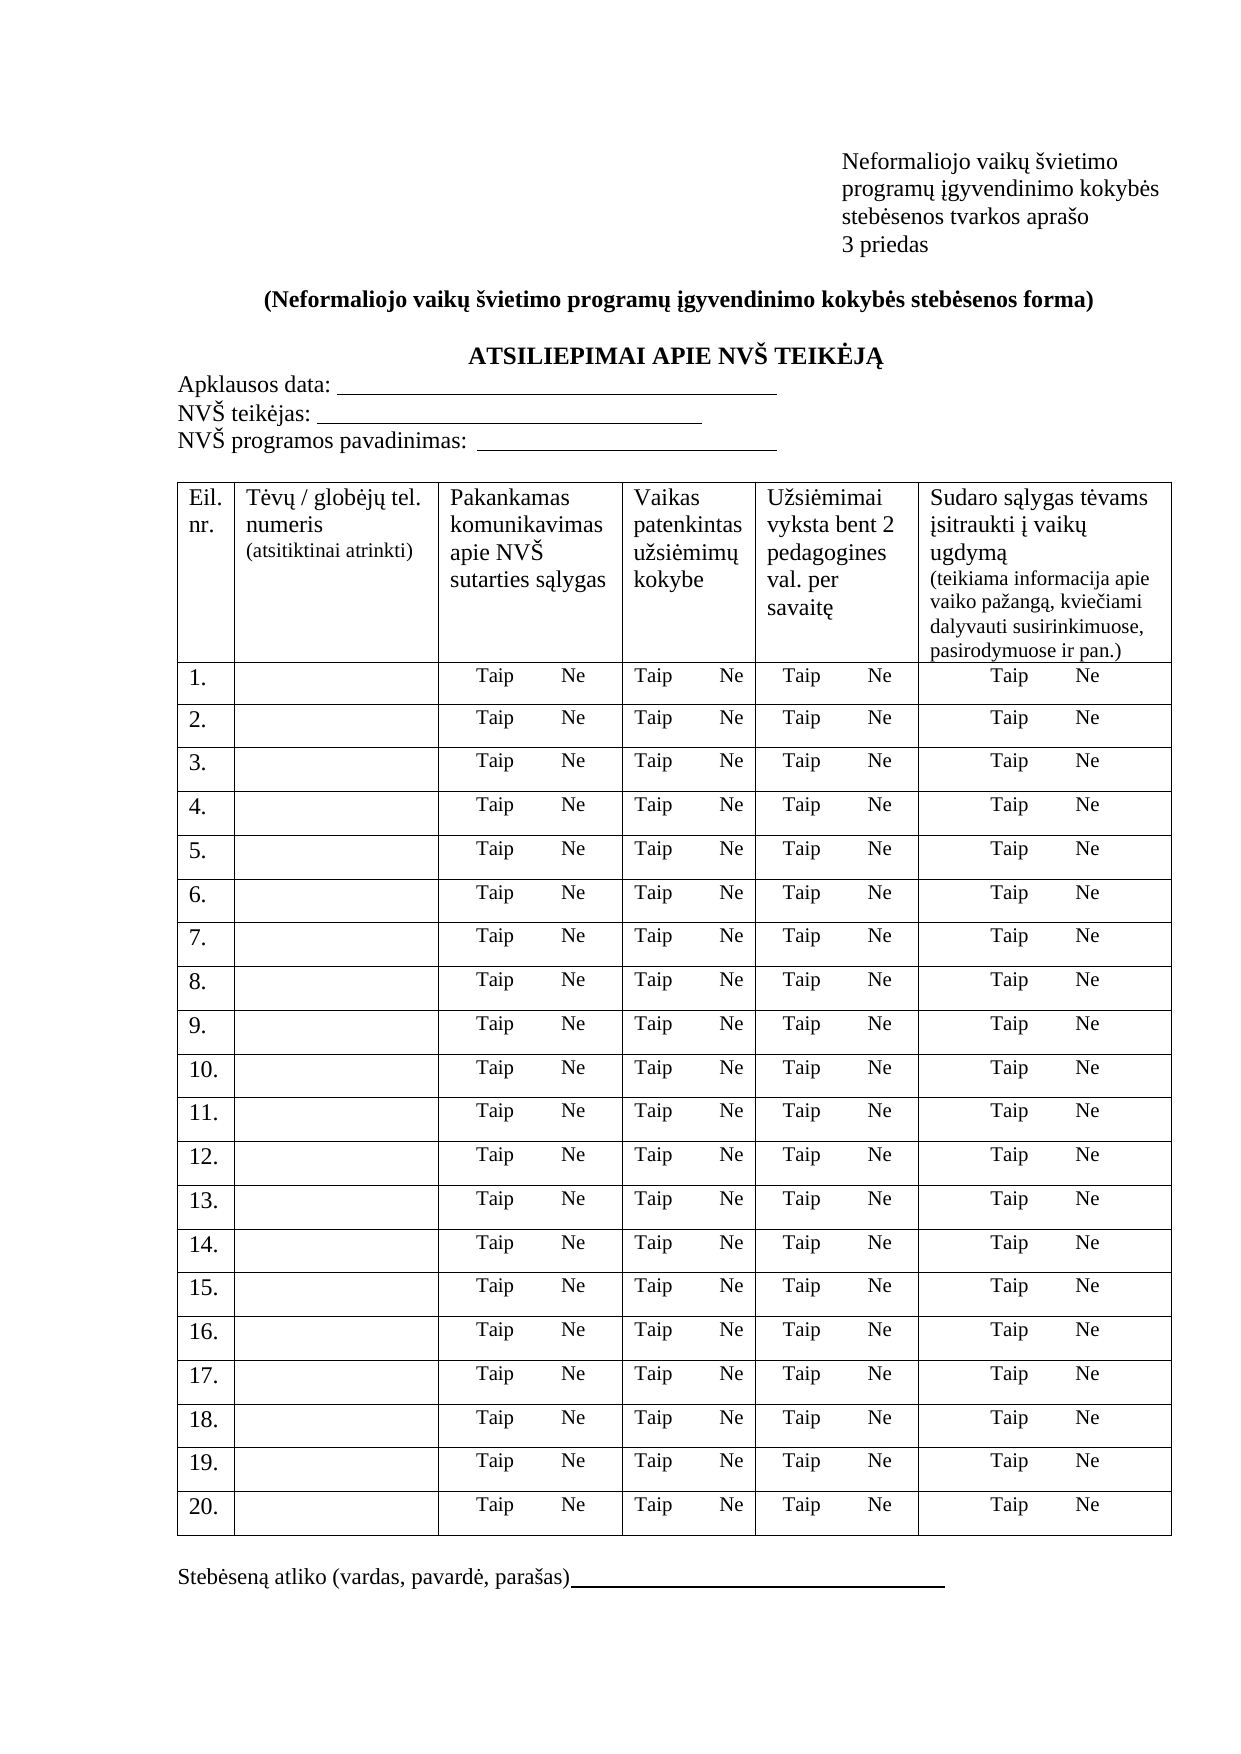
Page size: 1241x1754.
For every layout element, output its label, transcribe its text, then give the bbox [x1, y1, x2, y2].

table_cell Taip Ne [623, 792, 755, 835]
table_cell Taip Ne [919, 1230, 1171, 1272]
table_cell Taip Ne [756, 663, 918, 703]
table_cell Taip Ne [439, 1492, 622, 1535]
table_cell 18. [178, 1405, 234, 1447]
table_cell Taip Ne [756, 1361, 918, 1403]
table_cell 2. [178, 705, 234, 747]
table_cell Taip Ne [623, 836, 755, 878]
table_cell 7. [178, 923, 234, 966]
table_cell Taip Ne [623, 1317, 755, 1360]
table_cell [235, 1273, 438, 1316]
table_cell 10. [178, 1055, 234, 1097]
table_cell Taip Ne [919, 880, 1171, 922]
table_cell Taip Ne [919, 1098, 1171, 1141]
table_cell Taip Ne [439, 1448, 622, 1491]
table_cell [235, 705, 438, 747]
table_cell Taip Ne [756, 1055, 918, 1097]
table_cell Taip Ne [439, 663, 622, 703]
table_cell [235, 880, 438, 922]
table_cell Taip Ne [756, 1011, 918, 1053]
table_cell Taip Ne [623, 1492, 755, 1535]
table_cell 13. [178, 1186, 234, 1228]
table_cell Taip Ne [439, 1230, 622, 1272]
table_cell Taip Ne [756, 967, 918, 1010]
table_cell 19. [178, 1448, 234, 1491]
table_cell Taip Ne [439, 1098, 622, 1141]
table_header Vaikas patenkintas užsiėmimų kokybe [623, 483, 755, 662]
table_cell Taip Ne [919, 836, 1171, 878]
table_header Sudaro sąlygas tėvams įsitraukti į vaikų ugdymą (teikiama informacija apie vaiko pažangą, kviečiami dalyvauti susirinkimuose, pasirodymuose ir pan.) [919, 483, 1171, 662]
table_cell [235, 1361, 438, 1403]
table_cell Taip Ne [623, 1230, 755, 1272]
table_cell Taip Ne [439, 880, 622, 922]
table_cell Taip Ne [439, 836, 622, 878]
table_cell Taip Ne [919, 1448, 1171, 1491]
table_cell [235, 1186, 438, 1228]
table_cell Taip Ne [919, 1011, 1171, 1053]
table_cell Taip Ne [623, 880, 755, 922]
table_cell Taip Ne [439, 1405, 622, 1447]
text stebėsenos tvarkos aprašo [842, 202, 1181, 230]
table_cell Taip Ne [756, 836, 918, 878]
table_cell 8. [178, 967, 234, 1010]
table_cell Taip Ne [439, 1361, 622, 1403]
table_cell Taip Ne [439, 1055, 622, 1097]
table_cell Taip Ne [919, 1317, 1171, 1360]
table_cell 17. [178, 1361, 234, 1403]
table_cell 5. [178, 836, 234, 878]
table_cell Taip Ne [756, 923, 918, 966]
table_cell Taip Ne [919, 663, 1171, 703]
table_cell [235, 836, 438, 878]
table_cell 11. [178, 1098, 234, 1141]
table_cell Taip Ne [919, 1186, 1171, 1228]
table_cell 9. [178, 1011, 234, 1053]
text NVŠ teikėjas: [177, 398, 1181, 426]
table_cell Taip Ne [623, 1405, 755, 1447]
table_cell Taip Ne [756, 1317, 918, 1360]
table_header Užsiėmimai vyksta bent 2 pedagogines val. per savaitę [756, 483, 918, 662]
table_cell Taip Ne [756, 1492, 918, 1535]
table_cell Taip Ne [623, 663, 755, 703]
table_cell Taip Ne [623, 1186, 755, 1228]
table_cell Taip Ne [439, 1186, 622, 1228]
table_cell [235, 1055, 438, 1097]
text Stebėseną atliko (vardas, pavardė, parašas) [177, 1563, 1181, 1590]
text 3 priedas [842, 230, 1181, 257]
text programų įgyvendinimo kokybės [842, 174, 1181, 202]
table_cell 1. [178, 663, 234, 703]
table_cell 20. [178, 1492, 234, 1535]
table_cell Taip Ne [919, 748, 1171, 791]
table_cell Taip Ne [756, 1448, 918, 1491]
table_cell Taip Ne [919, 1142, 1171, 1185]
table_cell [235, 923, 438, 966]
table_cell Taip Ne [439, 923, 622, 966]
table_cell 14. [178, 1230, 234, 1272]
table_cell [235, 967, 438, 1010]
text NVŠ programos pavadinimas: [177, 426, 1181, 454]
table_cell [235, 748, 438, 791]
table_cell 4. [178, 792, 234, 835]
table_cell 6. [178, 880, 234, 922]
table_cell [235, 1011, 438, 1053]
table_cell Taip Ne [439, 1011, 622, 1053]
table_cell Taip Ne [439, 705, 622, 747]
table_cell Taip Ne [756, 1142, 918, 1185]
table_cell Taip Ne [756, 705, 918, 747]
text Apklausos data: [177, 370, 1181, 398]
table_cell Taip Ne [919, 1405, 1171, 1447]
table_cell [235, 663, 438, 703]
table_cell 3. [178, 748, 234, 791]
table_cell 12. [178, 1142, 234, 1185]
table_cell Taip Ne [623, 748, 755, 791]
table_cell [235, 1492, 438, 1535]
table_cell Taip Ne [439, 792, 622, 835]
table_cell Taip Ne [756, 1098, 918, 1141]
table_cell Taip Ne [756, 1230, 918, 1272]
table_cell Taip Ne [623, 1055, 755, 1097]
table_cell Taip Ne [623, 1448, 755, 1491]
table_cell [235, 1230, 438, 1272]
text Neformaliojo vaikų švietimo [842, 147, 1181, 174]
table_cell [235, 792, 438, 835]
table_cell Taip Ne [756, 1273, 918, 1316]
table_cell 16. [178, 1317, 234, 1360]
table_cell Taip Ne [756, 1405, 918, 1447]
table_cell [235, 1448, 438, 1491]
table_cell Taip Ne [756, 748, 918, 791]
table_cell Taip Ne [919, 705, 1171, 747]
table_header Pakankamas komunikavimas apie NVŠ sutarties sąlygas [439, 483, 622, 662]
table_cell Taip Ne [623, 1098, 755, 1141]
text (Neformaliojo vaikų švietimo programų įgyvendinimo kokybės stebėsenos forma) [177, 285, 1181, 312]
table_cell Taip Ne [439, 1317, 622, 1360]
text ATSILIEPIMAI APIE NVŠ TEIKĖJĄ [177, 341, 1181, 370]
table_cell [235, 1098, 438, 1141]
table_cell Taip Ne [919, 967, 1171, 1010]
table_cell Taip Ne [919, 1273, 1171, 1316]
table_cell Taip Ne [919, 792, 1171, 835]
table_cell Taip Ne [919, 1361, 1171, 1403]
table_cell Taip Ne [439, 1273, 622, 1316]
table_cell 15. [178, 1273, 234, 1316]
table_cell Taip Ne [439, 748, 622, 791]
table_header Tėvų / globėjų tel. numeris (atsitiktinai atrinkti) [235, 483, 438, 662]
table_cell Taip Ne [919, 923, 1171, 966]
table_cell Taip Ne [756, 880, 918, 922]
table_cell Taip Ne [623, 923, 755, 966]
table_cell Taip Ne [623, 705, 755, 747]
table_cell Taip Ne [623, 967, 755, 1010]
table_header Eil.nr. [178, 483, 234, 662]
table_cell Taip Ne [756, 1186, 918, 1228]
table_cell [235, 1142, 438, 1185]
table_cell Taip Ne [623, 1142, 755, 1185]
table_cell Taip Ne [623, 1273, 755, 1316]
table_cell Taip Ne [623, 1011, 755, 1053]
table_cell [235, 1317, 438, 1360]
table_cell Taip Ne [919, 1492, 1171, 1535]
table_cell Taip Ne [919, 1055, 1171, 1097]
table_cell Taip Ne [439, 1142, 622, 1185]
table_cell Taip Ne [439, 967, 622, 1010]
table_cell Taip Ne [756, 792, 918, 835]
table_cell [235, 1405, 438, 1447]
table_cell Taip Ne [623, 1361, 755, 1403]
